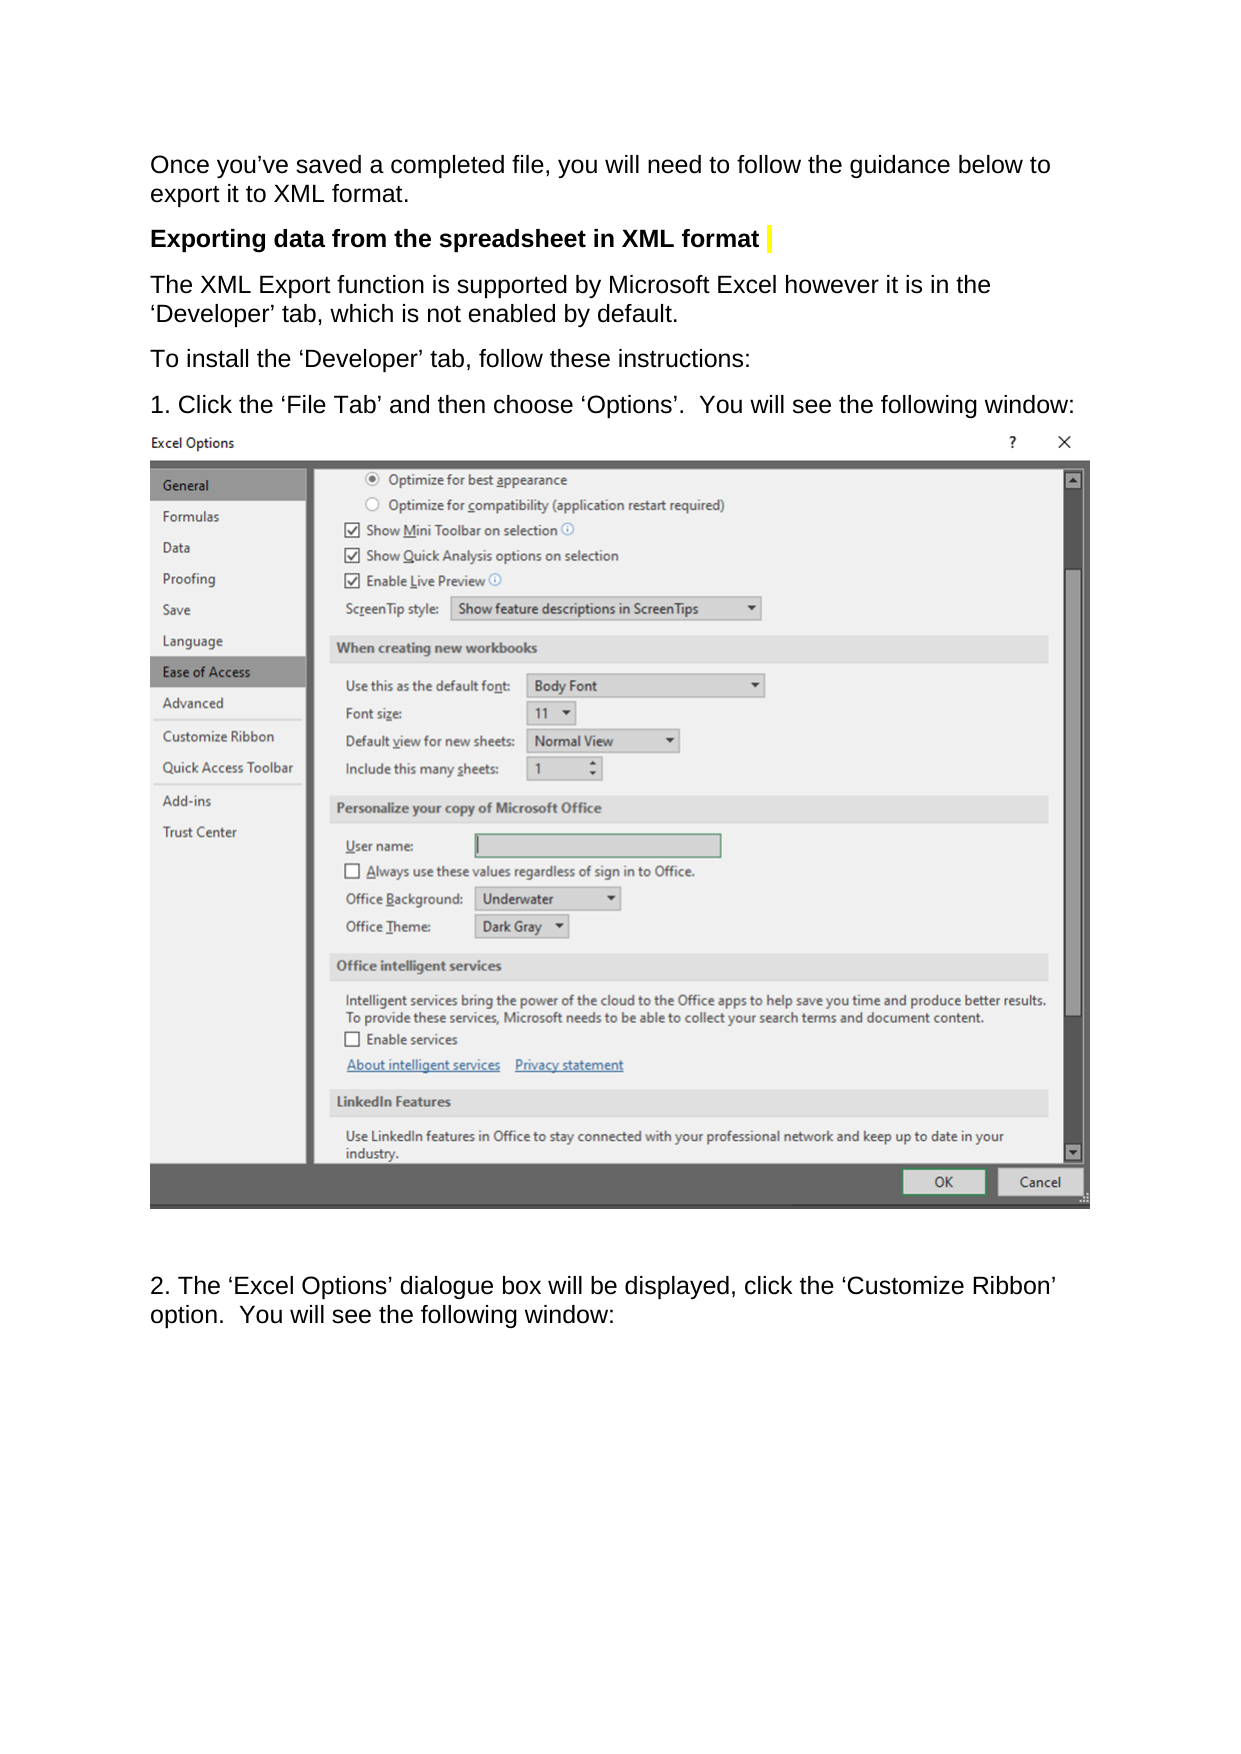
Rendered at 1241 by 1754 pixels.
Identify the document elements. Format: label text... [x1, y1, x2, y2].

text Exporting data from the spreadsheet in XML format [150, 224, 1090, 253]
text The XML Export function is supported by Microsoft Excel however it is in the ‘Developer’ tab, which is not enabled by default. [150, 270, 1090, 327]
text 1. Click the ‘File Tab’ and then choose ‘Options’. You will see the following window: [150, 389, 1090, 418]
text To install the ‘Developer’ tab, follow these instructions: [150, 344, 1090, 373]
text Once you’ve saved a completed file, you will need to follow the guidance below to export it to XML format. [150, 150, 1090, 207]
text 2. The ‘Excel Options’ dialogue box will be displayed, click the ‘Customize Ribbon’ option. You will see the following window: [150, 1271, 1090, 1329]
